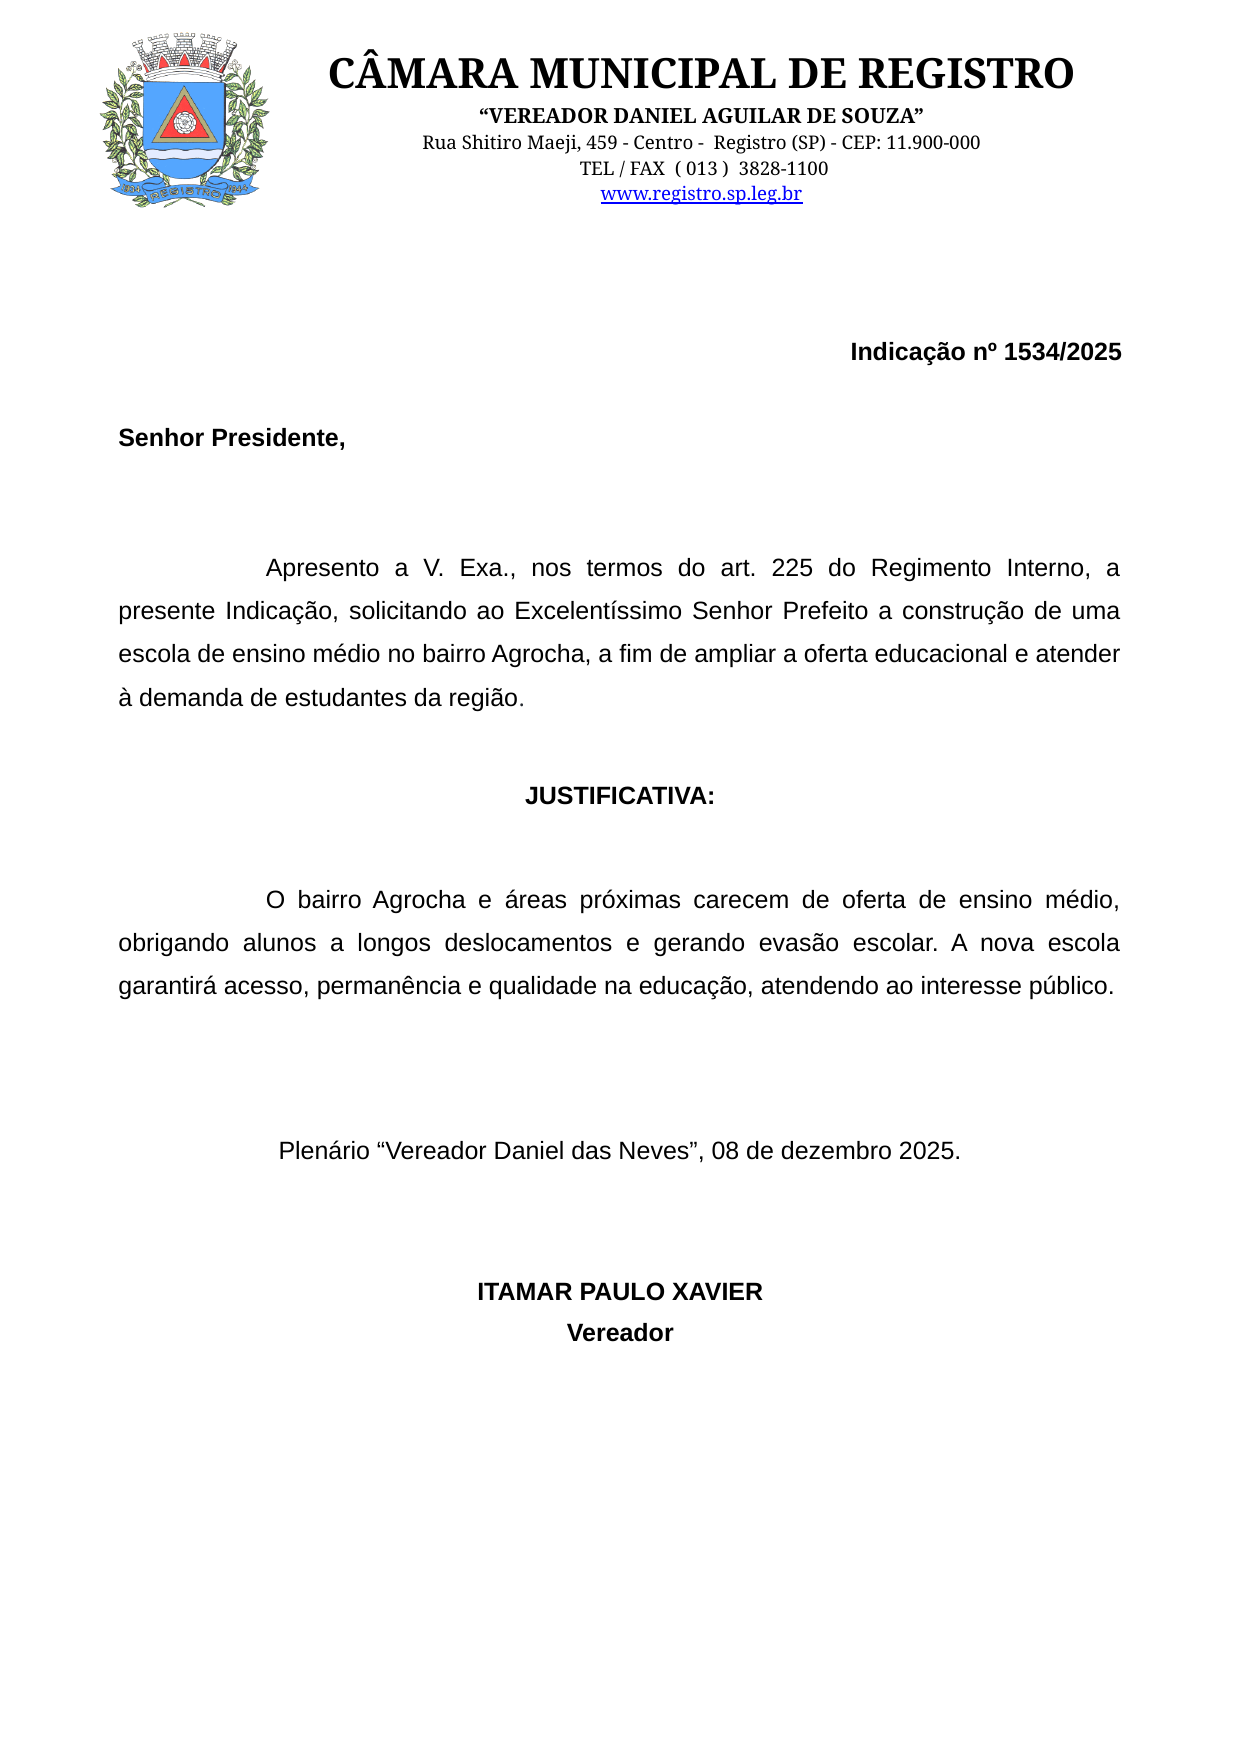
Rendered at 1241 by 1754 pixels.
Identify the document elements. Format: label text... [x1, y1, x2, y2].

text Apresento a V. Exa., nos termos do art. 225 do Regimento Interno, a presente Indicação, solicitando ao Excelentíssimo Senhor Prefeito a construção de uma escola de ensino médio no bairro Agrocha, a fim de ampliar a oferta educacional e atender à demanda de estudantes da região. [118, 553, 1122, 712]
text Plenário “Vereador Daniel das Neves”, 08 de dezembro 2025. [118, 1136, 1122, 1164]
text Senhor Presidente, [118, 423, 1122, 452]
text JUSTIFICATIVA: [118, 781, 1122, 810]
text Vereador [118, 1317, 1122, 1346]
text O bairro Agrocha e áreas próximas carecem de oferta de ensino médio, obrigando alunos a longos deslocamentos e gerando evasão escolar. A nova escola garantirá acesso, permanência e qualidade na educação, atendendo ao interesse público. [118, 885, 1122, 1000]
text ITAMAR PAULO XAVIER [118, 1277, 1122, 1306]
text Indicação nº 1534/2025 [118, 337, 1122, 366]
